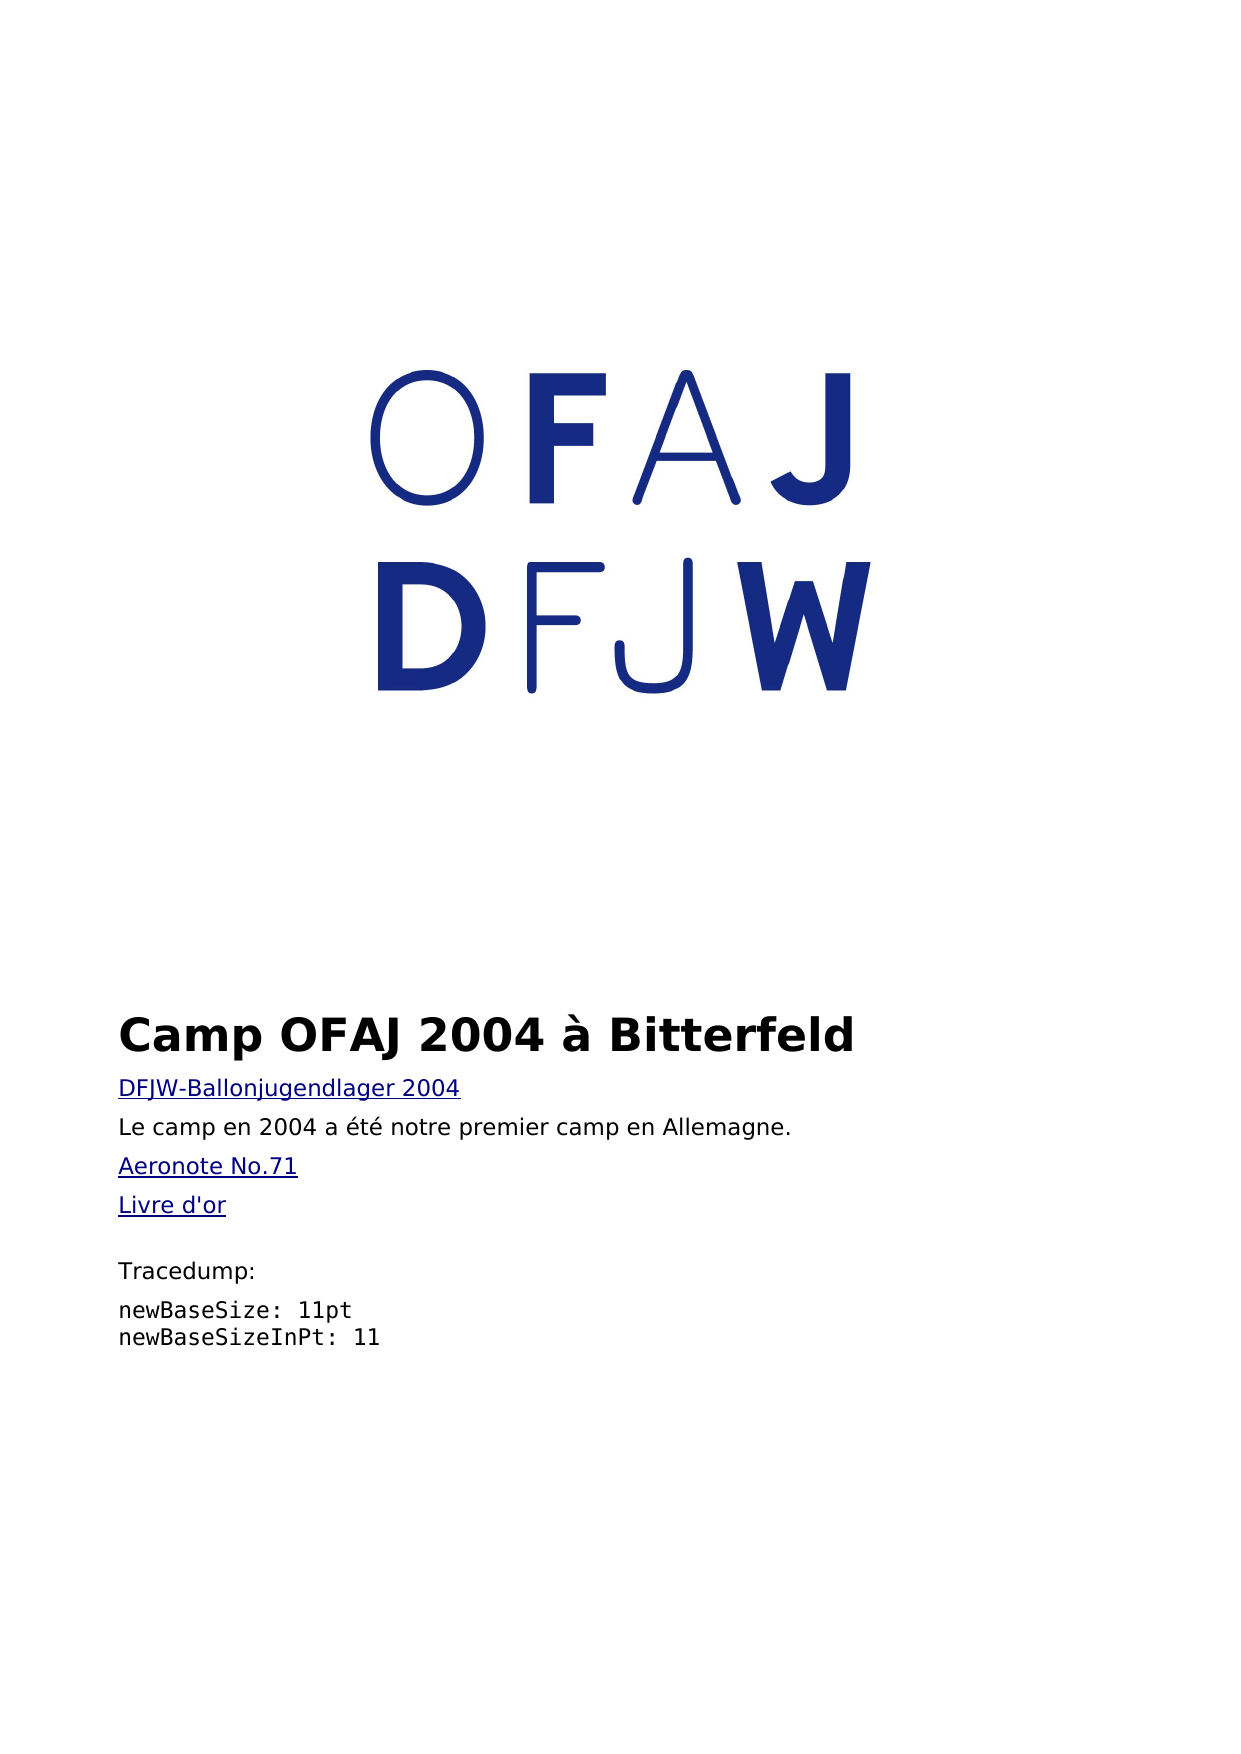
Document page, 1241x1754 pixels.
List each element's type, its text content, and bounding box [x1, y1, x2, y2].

text Livre d'or [118, 1192, 1122, 1219]
subtitle Camp OFAJ 2004 à Bitterfeld [118, 1009, 1122, 1062]
text Tracedump: [118, 1232, 1122, 1285]
text Le camp en 2004 a été notre premier camp en Allemagne. [118, 1114, 1122, 1141]
text DFJW-Ballonjugendlager 2004 [118, 1075, 1122, 1102]
text newBaseSize: 11pt newBaseSizeInPt: 11 [118, 1297, 1122, 1351]
picture [118, 118, 1123, 945]
text Aeronote No.71 [118, 1153, 1122, 1180]
